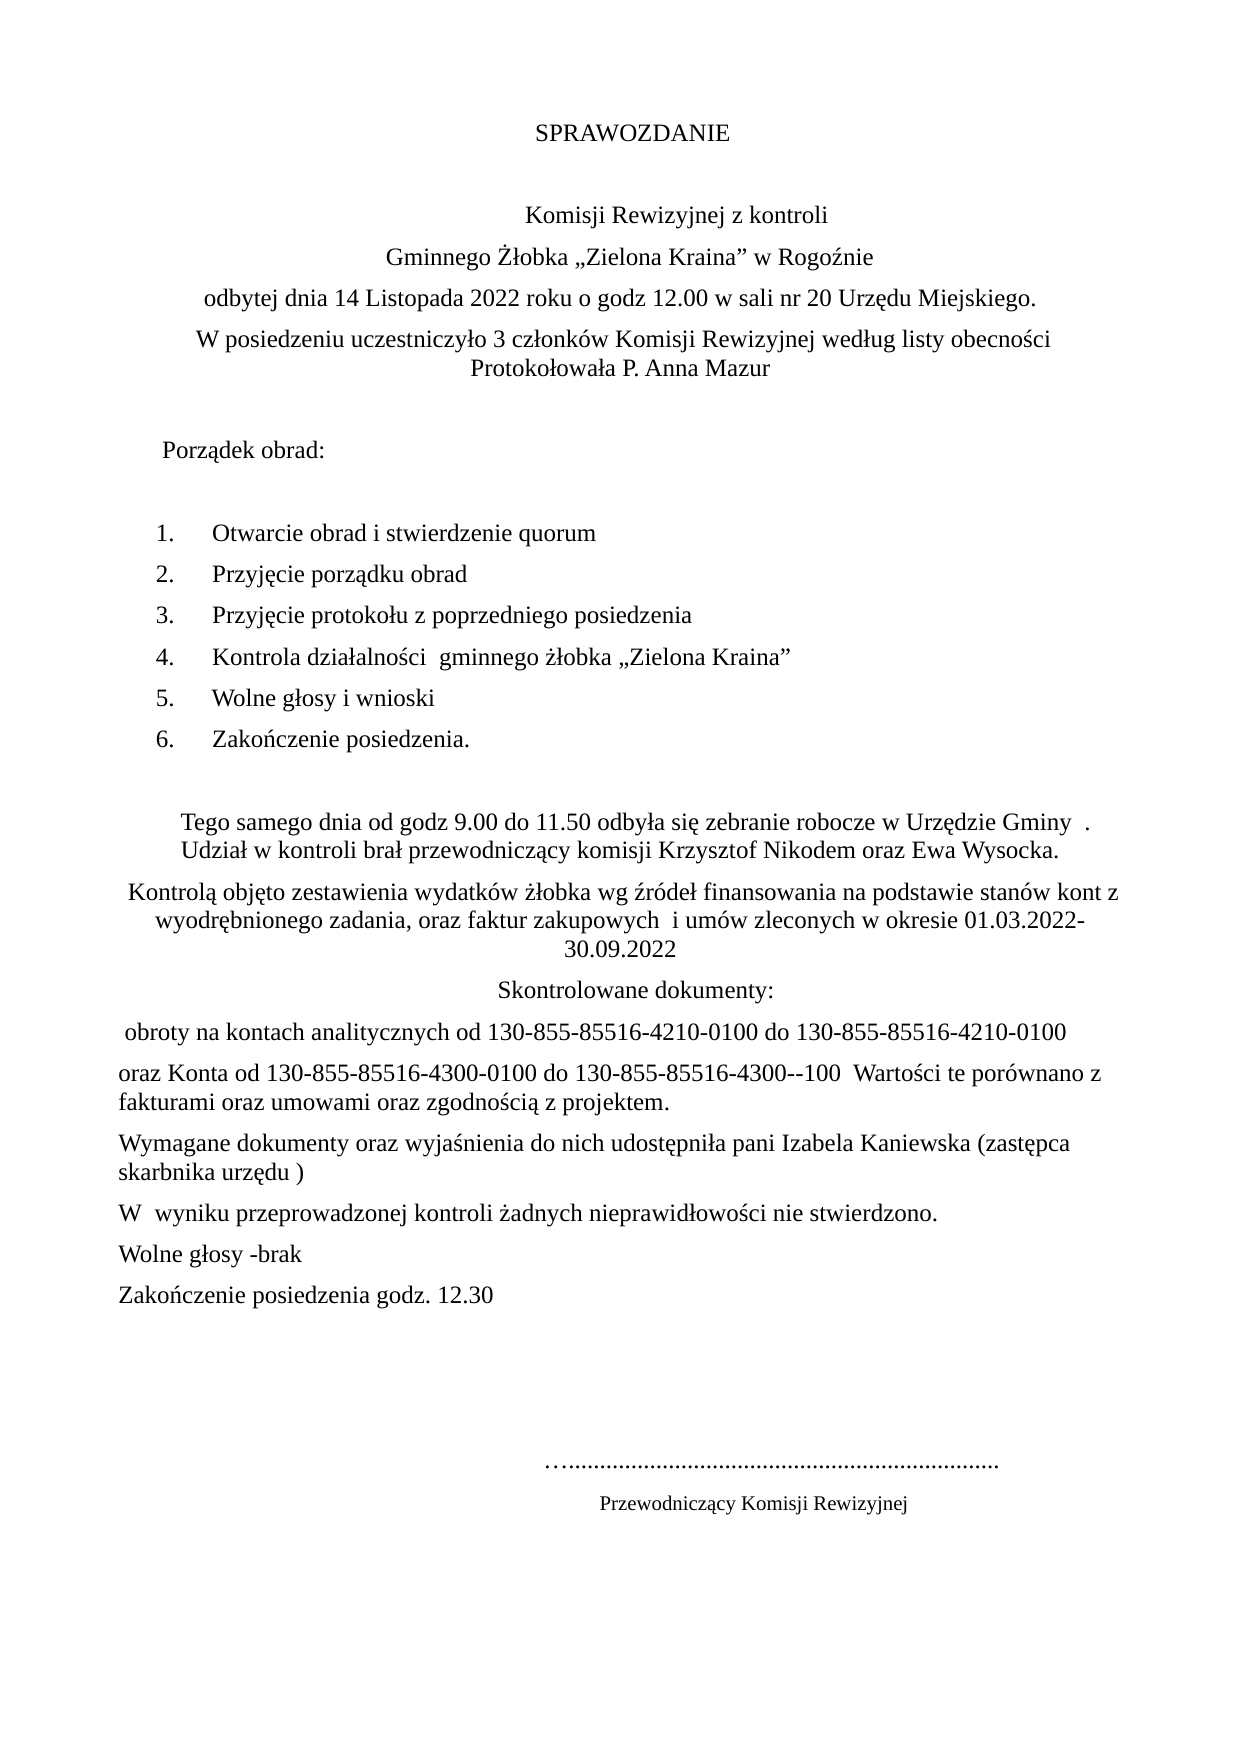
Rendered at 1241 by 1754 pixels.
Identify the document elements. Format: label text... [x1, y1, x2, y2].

text Porządek obrad: [118, 436, 1122, 464]
text Wolne głosy -brak [118, 1239, 1122, 1268]
text Zakończenie posiedzenia godz. 12.30 [118, 1281, 1122, 1309]
text 2. Przyjęcie porządku obrad [156, 559, 1122, 588]
text 5. Wolne głosy i wnioski [156, 683, 1122, 712]
text 6. Zakończenie posiedzenia. [156, 724, 1122, 753]
text 1. Otwarcie obrad i stwierdzenie quorum [156, 518, 1122, 547]
text Tego samego dnia od godz 9.00 do 11.50 odbyła się zebranie robocze w Urzędzie Gminy . Udział w kontroli brał przewodniczący komisji Krzysztof Nikodem oraz Ewa Wysocka. [118, 807, 1122, 864]
text Komisji Rewizyjnej z kontroli [118, 201, 1122, 229]
text obroty na kontach analitycznych od 130-855-85516-4210-0100 do 130-855-85516-4210-0100 [118, 1017, 1122, 1046]
text odbytej dnia 14 Listopada 2022 roku o godz 12.00 w sali nr 20 Urzędu Miejskiego. [118, 283, 1122, 312]
text …..................................................................... [118, 1446, 1122, 1474]
text Kontrolą objęto zestawienia wydatków żłobka wg źródeł finansowania na podstawie stanów kont z wyodrębnionego zadania, oraz faktur zakupowych i umów zleconych w okresie 01.03.2022-30.09.2022 [118, 877, 1122, 963]
text W wyniku przeprowadzonej kontroli żadnych nieprawidłowości nie stwierdzono. [118, 1198, 1122, 1227]
text Wymagane dokumenty oraz wyjaśnienia do nich udostępniła pani Izabela Kaniewska (zastępca skarbnika urzędu ) [118, 1128, 1122, 1186]
text 3. Przyjęcie protokołu z poprzedniego posiedzenia [156, 601, 1122, 629]
text 4. Kontrola działalności gminnego żłobka „Zielona Kraina” [156, 642, 1122, 671]
text oraz Konta od 130-855-85516-4300-0100 do 130-855-85516-4300--100 Wartości te porównano z fakturami oraz umowami oraz zgodnością z projektem. [118, 1058, 1122, 1116]
text Skontrolowane dokumenty: [118, 976, 1122, 1004]
text Przewodniczący Komisji Rewizyjnej [118, 1487, 1122, 1516]
text W posiedzeniu uczestniczyło 3 członków Komisji Rewizyjnej według listy obecności Protokołowała P. Anna Mazur [118, 324, 1122, 382]
text SPRAWOZDANIE [118, 118, 1122, 147]
text Gminnego Żłobka „Zielona Kraina” w Rogoźnie [118, 242, 1122, 271]
